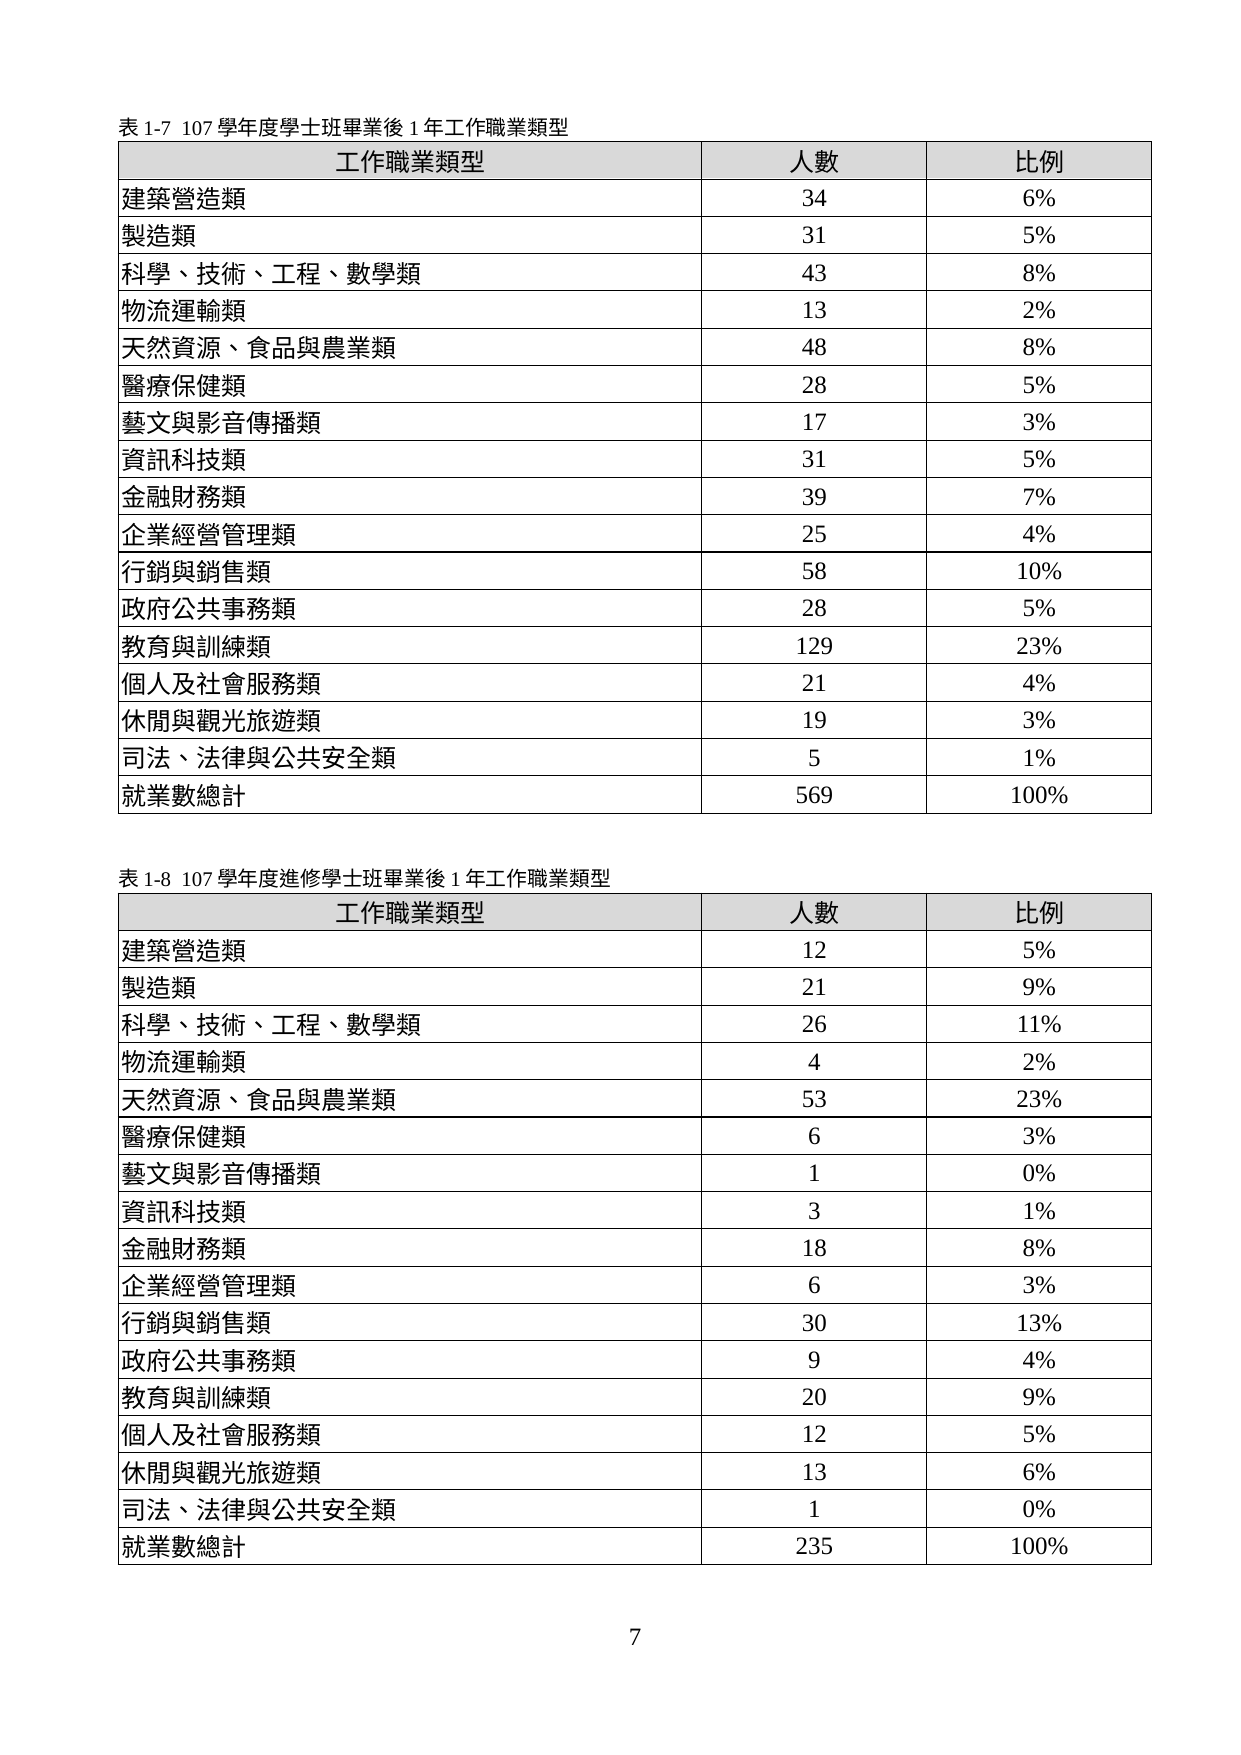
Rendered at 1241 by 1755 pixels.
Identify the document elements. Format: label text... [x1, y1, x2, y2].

table_cell 科學、技術、工程、數學類 [119, 254, 701, 290]
table_cell 21 [702, 968, 926, 1004]
table_cell 5% [927, 441, 1151, 477]
table_header 比例 [927, 894, 1151, 930]
table_cell 12 [702, 1416, 926, 1452]
text 表1-8 107學年度進修學士班畢業後1年工作職業類型 [118, 862, 1152, 893]
table_cell 建築營造類 [119, 931, 701, 967]
table_cell 31 [702, 217, 926, 253]
table_cell 醫療保健類 [119, 1118, 701, 1154]
table_cell 5% [927, 931, 1151, 967]
table_cell 藝文與影音傳播類 [119, 1155, 701, 1191]
table_cell 個人及社會服務類 [119, 1416, 701, 1452]
table_header 人數 [702, 894, 926, 930]
table_cell 6 [702, 1118, 926, 1154]
table_cell 行銷與銷售類 [119, 553, 701, 589]
table_cell 休閒與觀光旅遊類 [119, 702, 701, 738]
table_cell 5% [927, 217, 1151, 253]
table_cell 18 [702, 1229, 926, 1266]
table_cell 1% [927, 1192, 1151, 1228]
table_cell 8% [927, 254, 1151, 290]
table_cell 金融財務類 [119, 1229, 701, 1266]
table_cell 8% [927, 1229, 1151, 1266]
table_cell 建築營造類 [119, 180, 701, 216]
table_cell 25 [702, 515, 926, 551]
table_cell 569 [702, 776, 926, 812]
table_cell 100% [927, 1528, 1151, 1564]
table_cell 11% [927, 1006, 1151, 1042]
table_cell 1 [702, 1155, 926, 1191]
table_cell 就業數總計 [119, 776, 701, 812]
table_cell 5% [927, 1416, 1151, 1452]
table_cell 58 [702, 553, 926, 589]
table_cell 5% [927, 366, 1151, 402]
table_cell 7% [927, 478, 1151, 514]
table_header 工作職業類型 [119, 894, 701, 930]
table_cell 醫療保健類 [119, 366, 701, 402]
table_cell 就業數總計 [119, 1528, 701, 1564]
table_cell 2% [927, 1043, 1151, 1079]
table_cell 6% [927, 1453, 1151, 1489]
table_cell 26 [702, 1006, 926, 1042]
table_cell 企業經營管理類 [119, 515, 701, 551]
table_cell 3 [702, 1192, 926, 1228]
table_cell 教育與訓練類 [119, 627, 701, 663]
table_cell 8% [927, 329, 1151, 365]
table_cell 藝文與影音傳播類 [119, 403, 701, 439]
table_cell 物流運輸類 [119, 1043, 701, 1079]
table_cell 金融財務類 [119, 478, 701, 514]
table_cell 休閒與觀光旅遊類 [119, 1453, 701, 1489]
table_header 比例 [927, 142, 1151, 178]
table_cell 6% [927, 180, 1151, 216]
table_cell 3% [927, 403, 1151, 439]
table_cell 10% [927, 553, 1151, 589]
table_cell 個人及社會服務類 [119, 664, 701, 701]
table_cell 3% [927, 702, 1151, 738]
table_cell 39 [702, 478, 926, 514]
table_cell 13% [927, 1304, 1151, 1340]
table_cell 19 [702, 702, 926, 738]
table_cell 4% [927, 1341, 1151, 1377]
table_cell 6 [702, 1267, 926, 1303]
table_cell 129 [702, 627, 926, 663]
table_cell 43 [702, 254, 926, 290]
table_cell 12 [702, 931, 926, 967]
table_cell 1% [927, 739, 1151, 775]
table_cell 天然資源、食品與農業類 [119, 329, 701, 365]
table_cell 3% [927, 1267, 1151, 1303]
table_cell 100% [927, 776, 1151, 812]
table_cell 教育與訓練類 [119, 1379, 701, 1415]
table_cell 31 [702, 441, 926, 477]
text 表1-7 107學年度學士班畢業後1年工作職業類型 [118, 111, 1152, 141]
table_cell 4% [927, 515, 1151, 551]
table_cell 28 [702, 590, 926, 626]
table_cell 30 [702, 1304, 926, 1340]
table_cell 4% [927, 664, 1151, 701]
table_cell 製造類 [119, 217, 701, 253]
table_cell 1 [702, 1490, 926, 1527]
table_cell 9% [927, 968, 1151, 1004]
table_cell 0% [927, 1490, 1151, 1527]
table_cell 53 [702, 1080, 926, 1116]
table_cell 司法、法律與公共安全類 [119, 1490, 701, 1527]
table_cell 4 [702, 1043, 926, 1079]
table_cell 20 [702, 1379, 926, 1415]
table_cell 21 [702, 664, 926, 701]
table_cell 34 [702, 180, 926, 216]
table_cell 科學、技術、工程、數學類 [119, 1006, 701, 1042]
table_cell 5 [702, 739, 926, 775]
table_cell 企業經營管理類 [119, 1267, 701, 1303]
table_header 工作職業類型 [119, 142, 701, 178]
table_cell 17 [702, 403, 926, 439]
table_cell 行銷與銷售類 [119, 1304, 701, 1340]
table_cell 資訊科技類 [119, 441, 701, 477]
table_cell 13 [702, 291, 926, 328]
table_cell 9 [702, 1341, 926, 1377]
table_cell 23% [927, 1080, 1151, 1116]
table_cell 3% [927, 1118, 1151, 1154]
table_cell 5% [927, 590, 1151, 626]
table_cell 天然資源、食品與農業類 [119, 1080, 701, 1116]
table_cell 物流運輸類 [119, 291, 701, 328]
table_header 人數 [702, 142, 926, 178]
table_cell 9% [927, 1379, 1151, 1415]
table_cell 0% [927, 1155, 1151, 1191]
table_cell 13 [702, 1453, 926, 1489]
table_cell 48 [702, 329, 926, 365]
table_cell 28 [702, 366, 926, 402]
table_cell 司法、法律與公共安全類 [119, 739, 701, 775]
table_cell 23% [927, 627, 1151, 663]
table_cell 資訊科技類 [119, 1192, 701, 1228]
table_cell 政府公共事務類 [119, 1341, 701, 1377]
table_cell 2% [927, 291, 1151, 328]
table_cell 235 [702, 1528, 926, 1564]
table_cell 製造類 [119, 968, 701, 1004]
table_cell 政府公共事務類 [119, 590, 701, 626]
